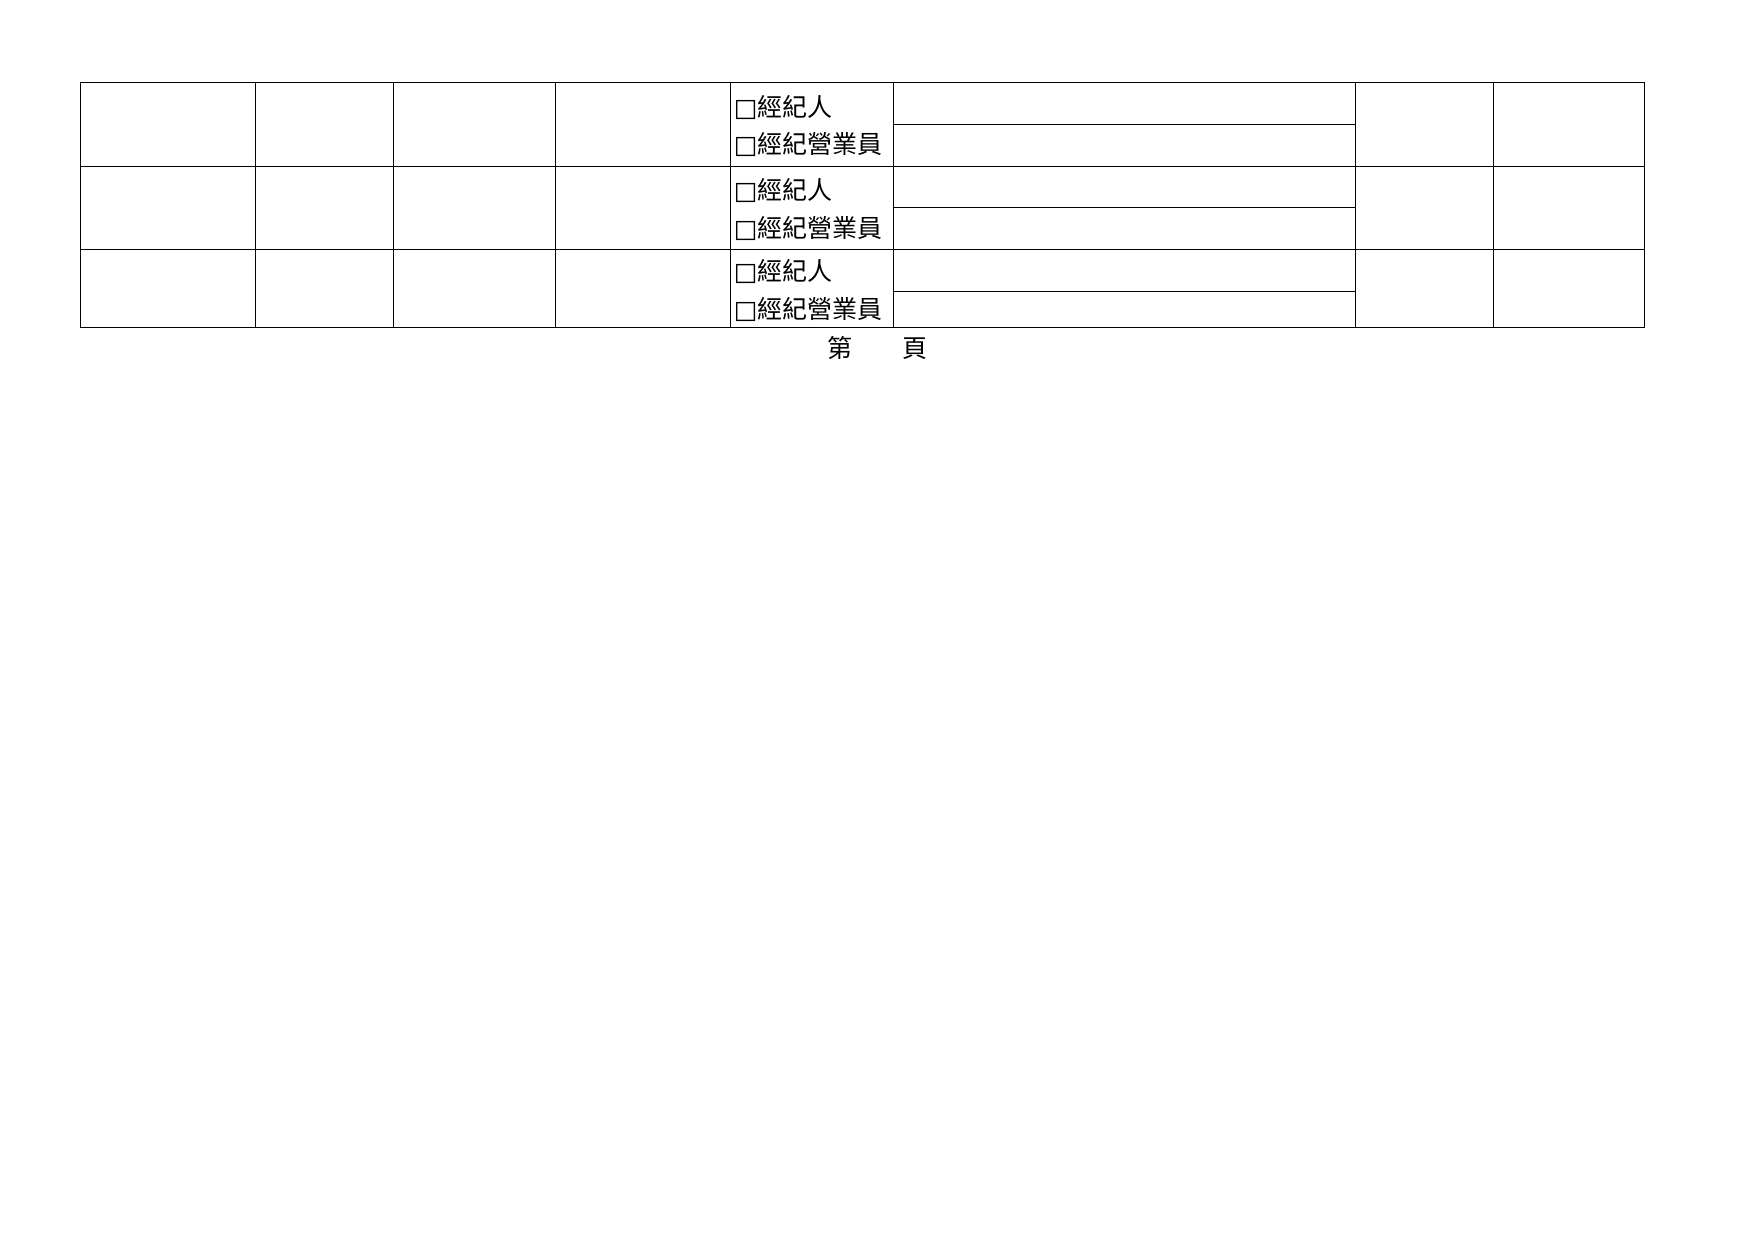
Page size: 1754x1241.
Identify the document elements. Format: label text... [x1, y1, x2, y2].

table_cell □經紀人 □經紀營業員 [731, 83, 893, 166]
text 第 頁 [106, 328, 1648, 366]
table_cell [81, 250, 255, 327]
table_cell [1494, 250, 1644, 327]
table_cell [81, 83, 255, 166]
table_cell [894, 292, 1355, 327]
table_cell [81, 167, 255, 249]
table_cell [394, 167, 555, 249]
table_cell [556, 83, 730, 166]
table_cell [1494, 83, 1644, 166]
table_cell [894, 83, 1355, 124]
table_cell [1494, 167, 1644, 249]
table_cell □經紀人 □經紀營業員 [731, 167, 893, 249]
table_cell [556, 250, 730, 327]
table_cell [894, 208, 1355, 249]
table_cell [394, 83, 555, 166]
table_cell [894, 250, 1355, 291]
table_cell [1356, 167, 1493, 249]
table_cell [256, 167, 393, 249]
table_cell [556, 167, 730, 249]
table_cell [894, 125, 1355, 166]
table_cell [894, 167, 1355, 207]
table_cell [1356, 250, 1493, 327]
table_cell [1356, 83, 1493, 166]
table_cell [256, 250, 393, 327]
table_cell □經紀人 □經紀營業員 [731, 250, 893, 327]
table_cell [394, 250, 555, 327]
table_cell [256, 83, 393, 166]
